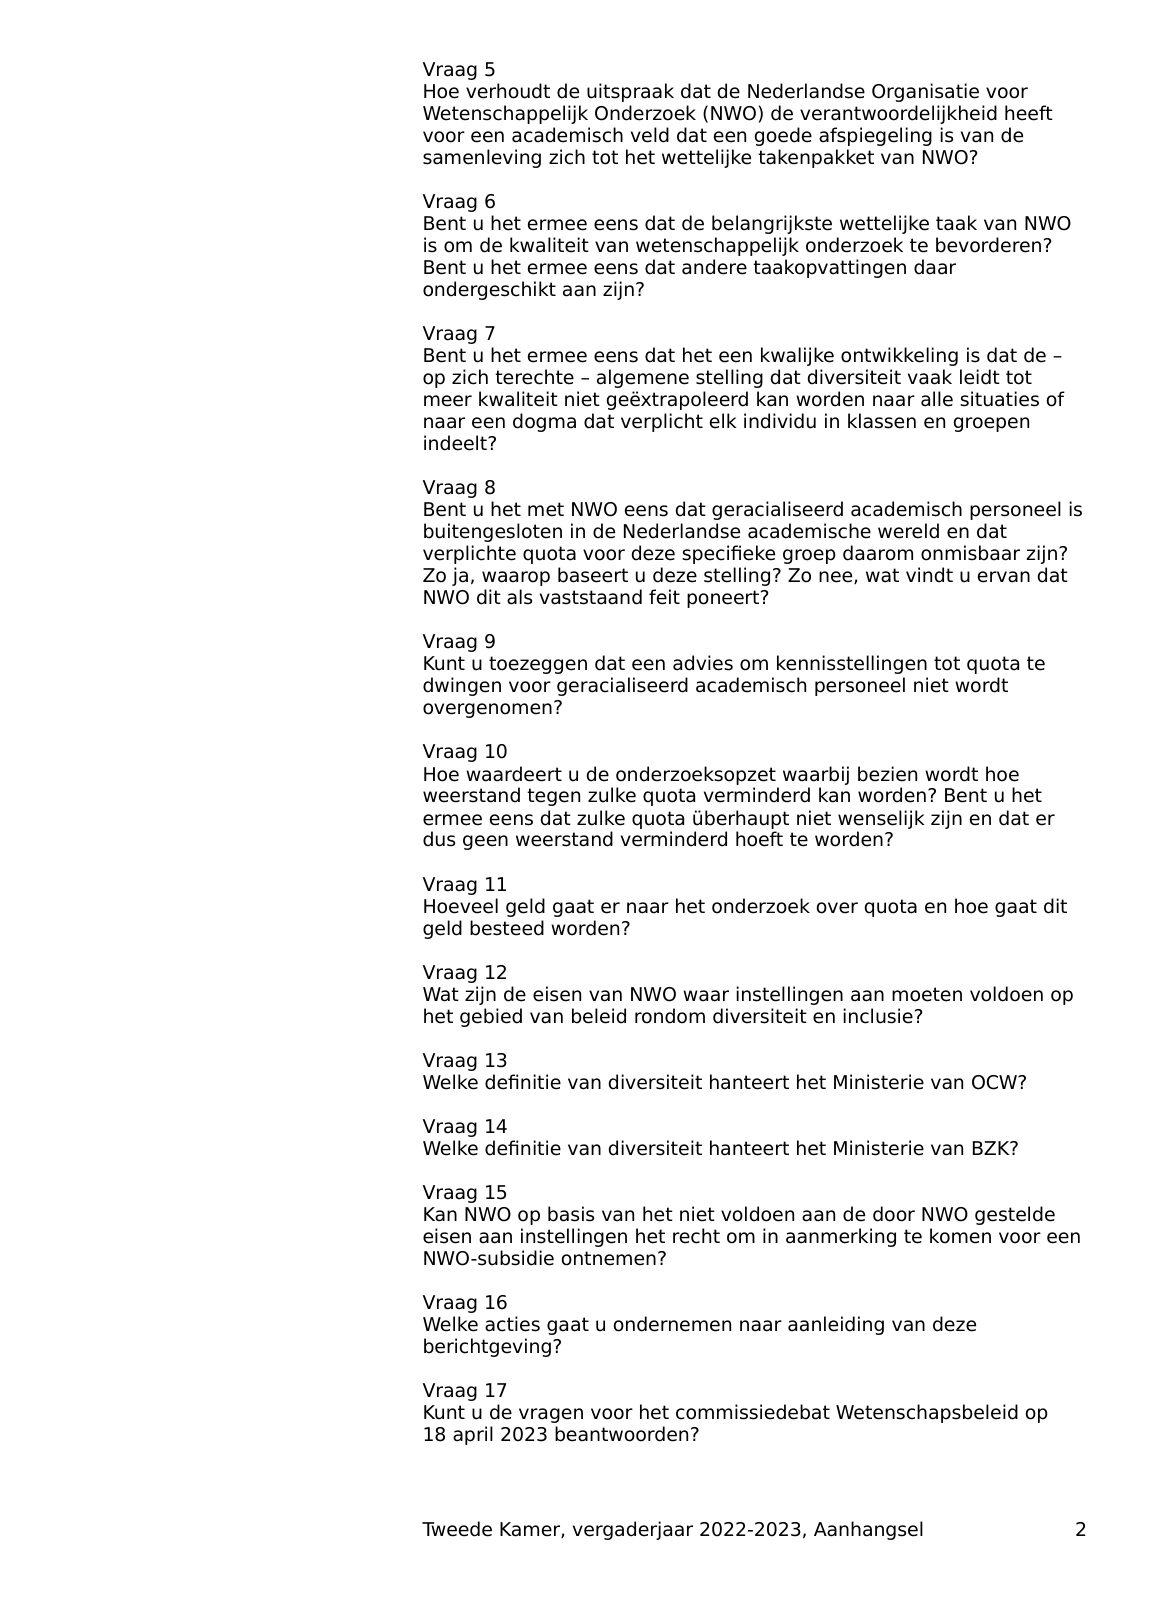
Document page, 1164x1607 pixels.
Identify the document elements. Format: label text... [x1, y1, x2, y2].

text Hoe waardeert u de onderzoeksopzet waarbij bezien wordt hoe weerstand tegen zulke quota verminderd kan worden? Bent u het ermee eens dat zulke quota überhaupt niet wenselijk zijn en dat er dus geen weerstand verminderd hoeft te worden? [422, 763, 1087, 851]
text Bent u het met NWO eens dat geracialiseerd academisch personeel is buitengesloten in de Nederlandse academische wereld en dat verplichte quota voor deze specifieke groep daarom onmisbaar zijn? Zo ja, waarop baseert u deze stelling? Zo nee, wat vindt u ervan dat NWO dit als vaststaand feit poneert? [422, 499, 1087, 609]
text Vraag 12 [422, 962, 1087, 984]
text Vraag 7 [422, 323, 1087, 345]
text Welke definitie van diversiteit hanteert het Ministerie van OCW? [422, 1072, 1087, 1094]
text Kunt u de vragen voor het commissiedebat Wetenschapsbeleid op 18 april 2023 beantwoorden? [422, 1402, 1087, 1446]
text Vraag 9 [422, 631, 1087, 653]
text Wat zijn de eisen van NWO waar instellingen aan moeten voldoen op het gebied van beleid rondom diversiteit en inclusie? [422, 984, 1087, 1028]
text Vraag 8 [422, 477, 1087, 499]
text Vraag 13 [422, 1050, 1087, 1072]
text Bent u het ermee eens dat het een kwalijke ontwikkeling is dat de – op zich terechte – algemene stelling dat diversiteit vaak leidt tot meer kwaliteit niet geëxtrapoleerd kan worden naar alle situaties of naar een dogma dat verplicht elk individu in klassen en groepen indeelt? [422, 345, 1087, 455]
text Vraag 6 [422, 191, 1087, 213]
text Vraag 16 [422, 1292, 1087, 1314]
text Hoeveel geld gaat er naar het onderzoek over quota en hoe gaat dit geld besteed worden? [422, 896, 1087, 939]
text Kan NWO op basis van het niet voldoen aan de door NWO gestelde eisen aan instellingen het recht om in aanmerking te komen voor een NWO-subsidie ontnemen? [422, 1204, 1087, 1270]
text Vraag 5 [422, 59, 1087, 81]
text Hoe verhoudt de uitspraak dat de Nederlandse Organisatie voor Wetenschappelijk Onderzoek (NWO) de verantwoordelijkheid heeft voor een academisch veld dat een goede afspiegeling is van de samenleving zich tot het wettelijke takenpakket van NWO? [422, 81, 1087, 169]
text Kunt u toezeggen dat een advies om kennisstellingen tot quota te dwingen voor geracialiseerd academisch personeel niet wordt overgenomen? [422, 653, 1087, 719]
text Vraag 11 [422, 873, 1087, 896]
text Vraag 14 [422, 1116, 1087, 1138]
text Vraag 10 [422, 741, 1087, 763]
text Vraag 17 [422, 1380, 1087, 1402]
text Bent u het ermee eens dat de belangrijkste wettelijke taak van NWO is om de kwaliteit van wetenschappelijk onderzoek te bevorderen? Bent u het ermee eens dat andere taakopvattingen daar ondergeschikt aan zijn? [422, 213, 1087, 301]
text Welke definitie van diversiteit hanteert het Ministerie van BZK? [422, 1138, 1087, 1160]
text Welke acties gaat u ondernemen naar aanleiding van deze berichtgeving? [422, 1314, 1087, 1358]
text Vraag 15 [422, 1182, 1087, 1204]
